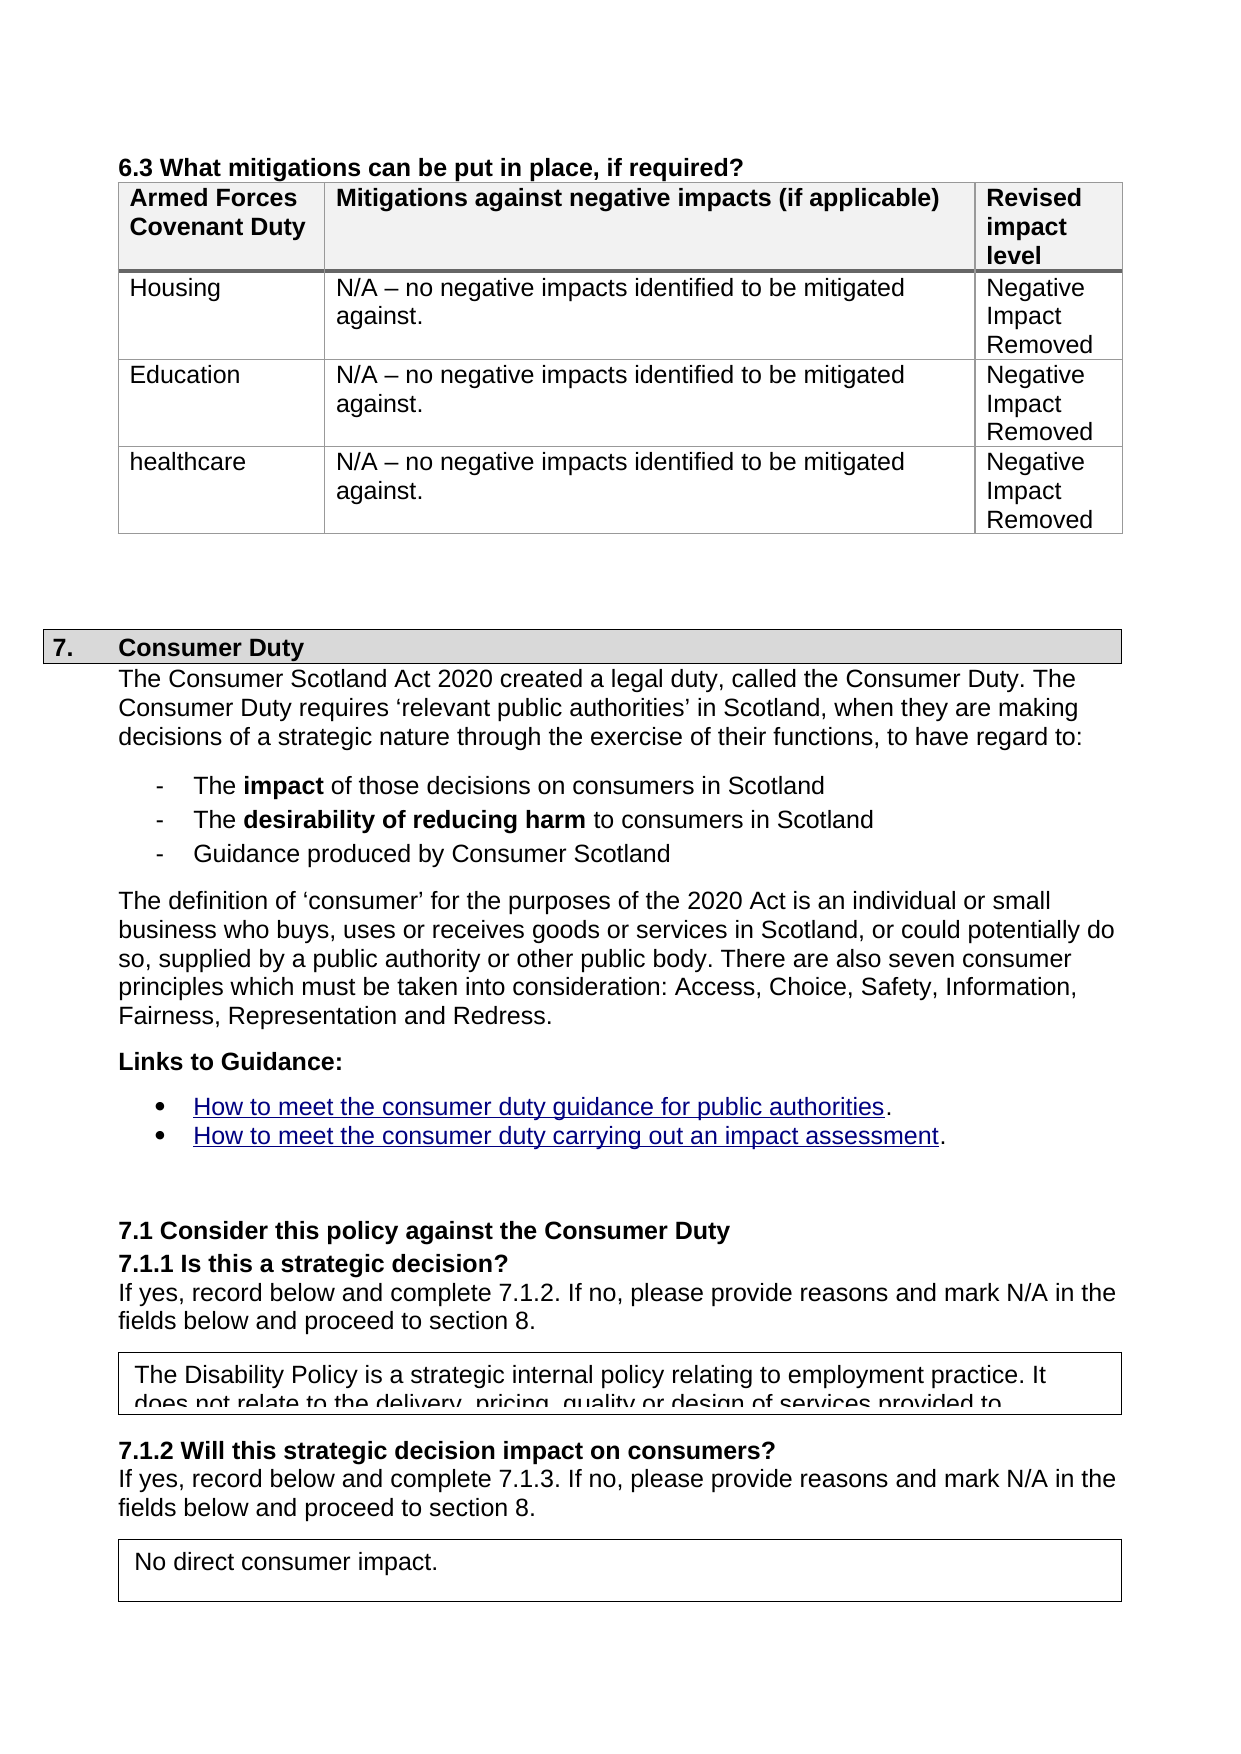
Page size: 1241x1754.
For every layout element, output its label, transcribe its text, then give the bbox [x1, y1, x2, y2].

text No direct consumer impact. [134, 1547, 1106, 1576]
table_cell Choose an item. [976, 273, 1122, 359]
table_cell healthcare [119, 447, 324, 533]
text If yes, record below and complete 7.1.3. If no, please provide reasons and mark N/A in the fields below and proceed to section 8. [118, 1464, 1122, 1522]
text The Disability Policy is a strategic internal policy relating to employment practice. It does not relate to the delivery, pricing, quality or design of services provided to consumers or the public. [134, 1360, 1106, 1406]
subtitle 7.1.1 Is this a strategic decision? [118, 1249, 1122, 1278]
table_cell Housing [119, 273, 324, 359]
subtitle 6.3 What mitigations can be put in place, if required? [118, 153, 1122, 182]
table_cell N/A – no negative impacts identified to be mitigated against. [325, 273, 974, 359]
table_header Mitigations against negative impacts (if applicable) [325, 183, 974, 269]
list How to meet the consumer duty carrying out an impact assessment. [156, 1121, 1122, 1150]
list Guidance produced by Consumer Scotland [156, 835, 1122, 869]
list How to meet the consumer duty guidance for public authorities. [156, 1092, 1122, 1121]
table_cell N/A – no negative impacts identified to be mitigated against. [325, 447, 974, 533]
table_cell Education [119, 360, 324, 446]
table_cell Choose an item. [976, 447, 1122, 533]
table_cell N/A – no negative impacts identified to be mitigated against. [325, 360, 974, 446]
text Links to Guidance: [118, 1047, 1122, 1075]
table_header Armed Forces Covenant Duty [119, 183, 324, 269]
text The definition of ‘consumer’ for the purposes of the 2020 Act is an individual or small business who buys, uses or receives goods or services in Scotland, or could potentially do so, supplied by a public authority or other public body. There are also seven consumer principles which must be taken into consideration: Access, Choice, Safety, Information, Fairness, Representation and Redress. [118, 886, 1122, 1030]
table_header Revised impact level [976, 183, 1122, 269]
text If yes, record below and complete 7.1.2. If no, please provide reasons and mark N/A in the fields below and proceed to section 8. [118, 1278, 1122, 1335]
list The desirability of reducing harm to consumers in Scotland [156, 801, 1122, 835]
table_cell Choose an item. [976, 360, 1122, 446]
list The impact of those decisions on consumers in Scotland [156, 767, 1122, 801]
subtitle Consumer Duty [44, 630, 1121, 663]
subtitle 7.1 Consider this policy against the Consumer Duty [118, 1216, 1122, 1245]
subtitle 7.1.2 Will this strategic decision impact on consumers? [118, 1436, 1122, 1464]
text The Consumer Scotland Act 2020 created a legal duty, called the Consumer Duty. The Consumer Duty requires ‘relevant public authorities’ in Scotland, when they are making decisions of a strategic nature through the exercise of their functions, to have regard to: [118, 664, 1122, 751]
